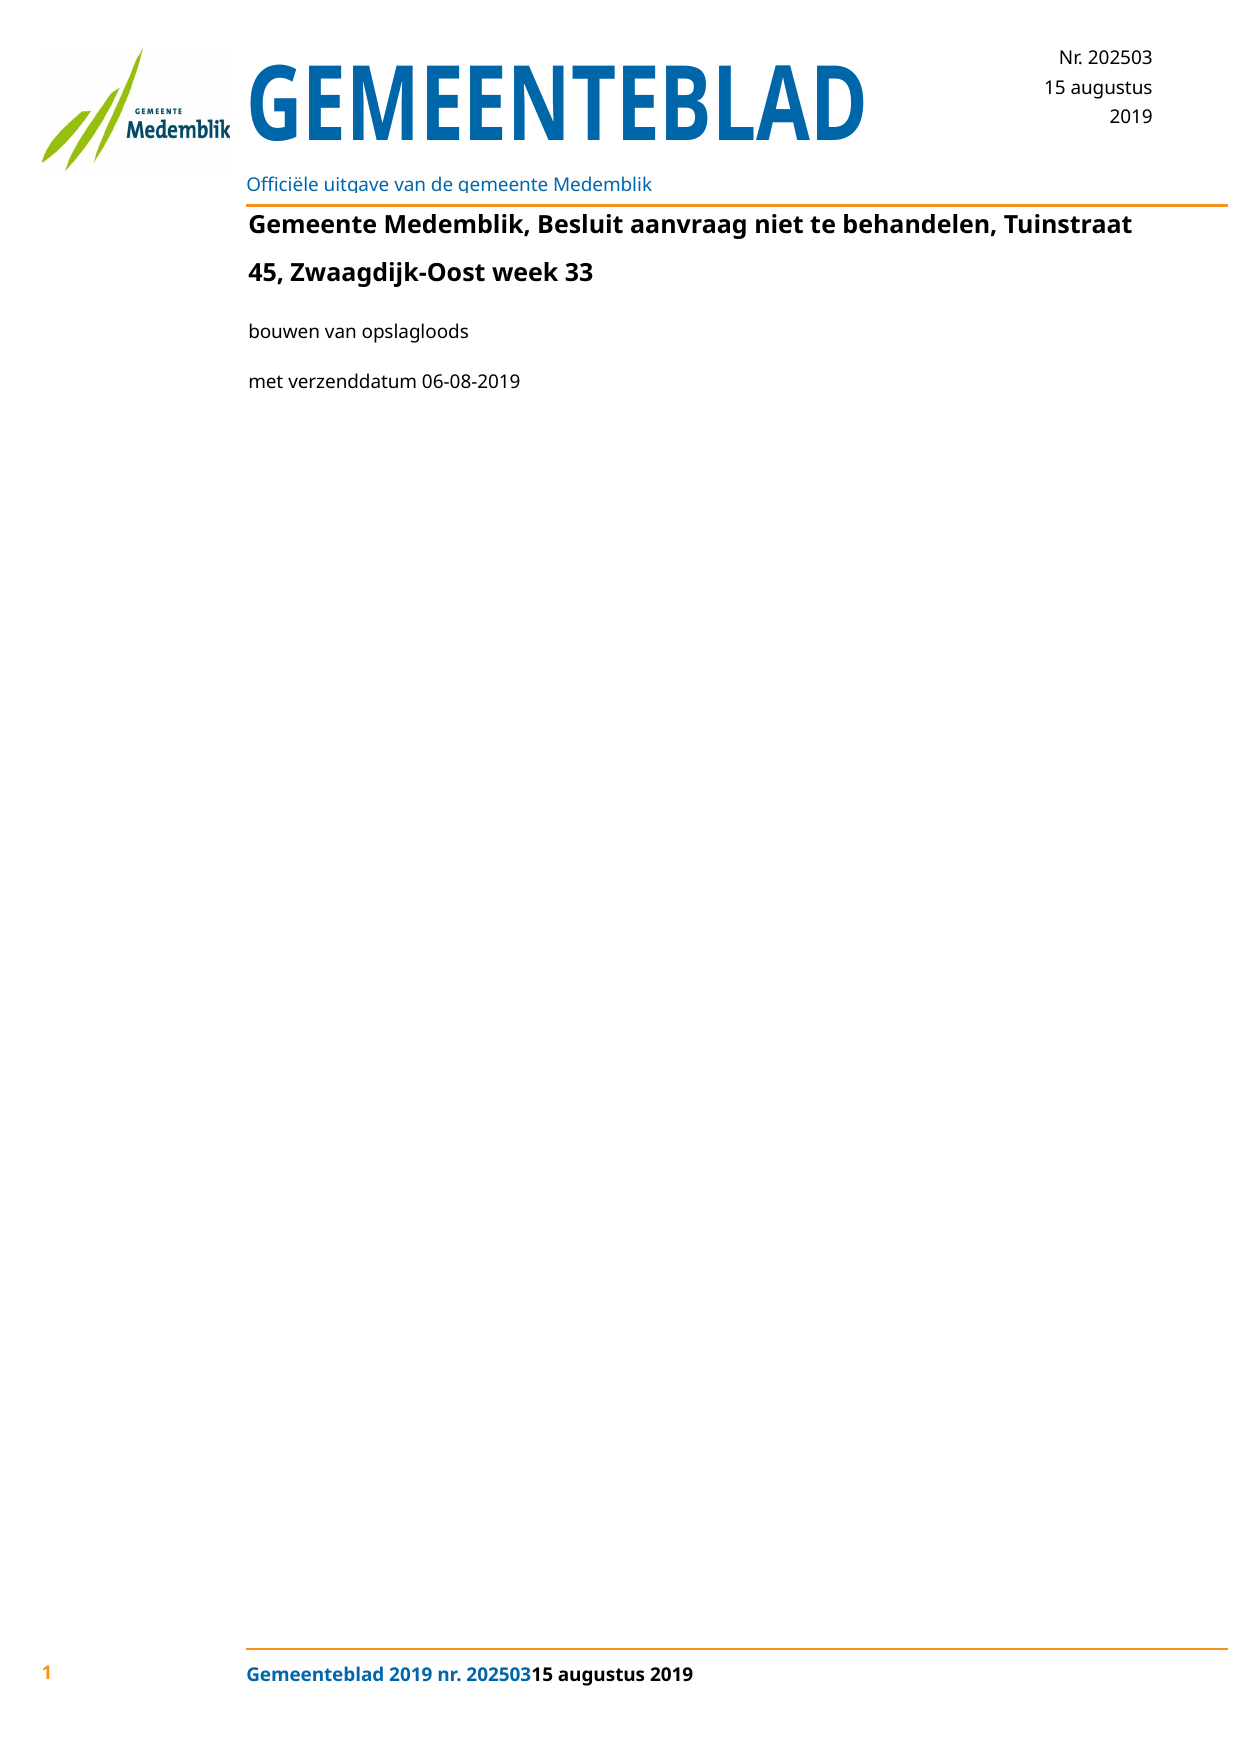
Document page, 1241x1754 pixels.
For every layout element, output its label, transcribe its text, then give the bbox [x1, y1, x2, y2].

text Gemeente Medemblik, Besluit aanvraag niet te behandelen, Tuinstraat 45, Zwaagdijk-Oost week 33 [248, 207, 1152, 288]
text met verzenddatum 06-08-2019 [248, 368, 1152, 394]
picture [41, 47, 231, 172]
text bouwen van opslagloods [248, 318, 1152, 344]
